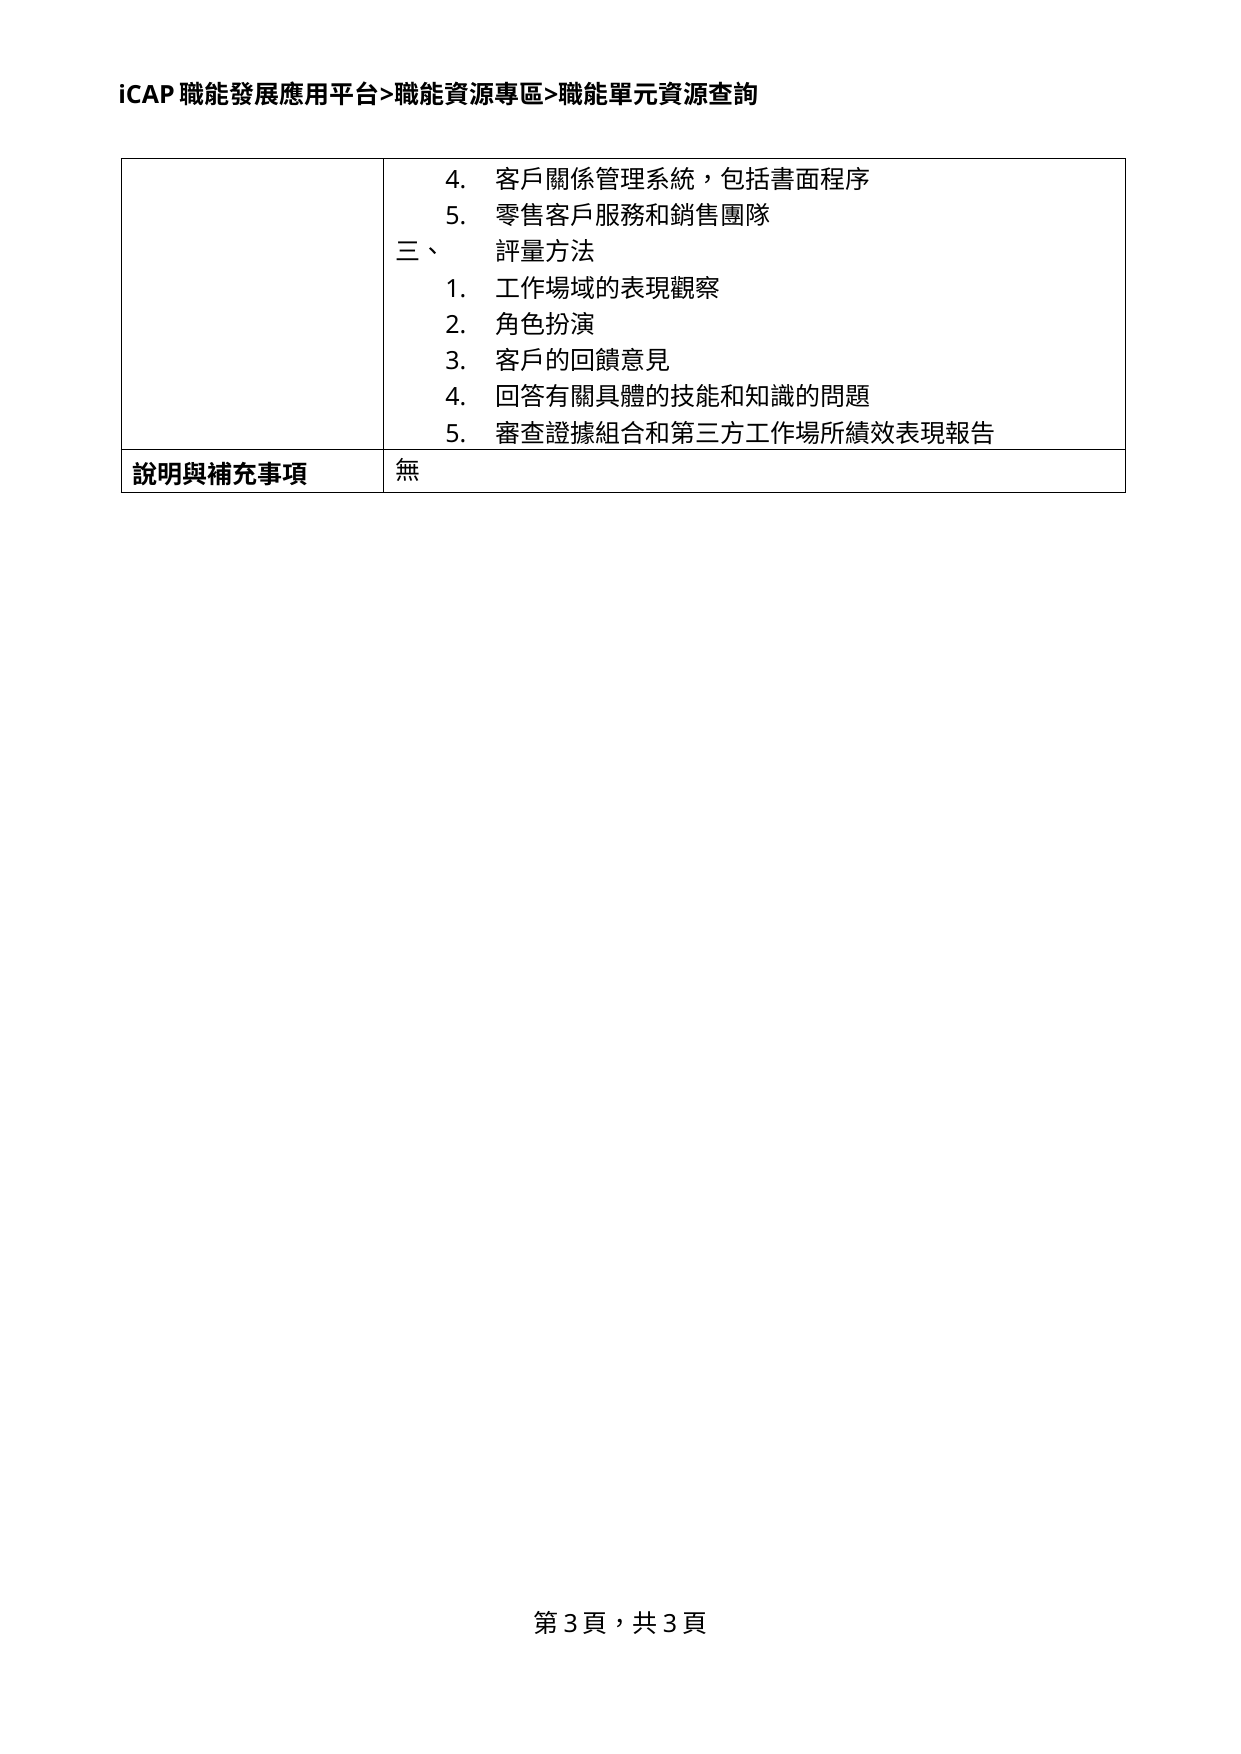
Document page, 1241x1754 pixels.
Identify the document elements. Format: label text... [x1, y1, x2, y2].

table_cell 無 [384, 450, 1125, 492]
table_cell [122, 159, 383, 449]
table_cell 說明與補充事項 [122, 450, 383, 492]
table_cell 評量之關鍵面向/能力證明之證據 引導員工積極參與CRM系統和審查程序 諮詢選擇並實施改進CRM功能 引導員工積極參與： 客戶關係和忠誠度審核 計劃和安排活動，優惠和計劃 制定目標，提高忠誠度 識別客戶趨勢和喜好 管理推廣活動優惠 審查客戶對事件，優惠和計劃反應 評量所需情境與特定資源 零售工作環境 客戶分析數據 新客戶和回顧客戶 客戶關係管理系統，包括書面程序 零售客戶服務和銷售團隊 評量方法 工作場域的表現觀察 角色扮演 客戶的回饋意見 回答有關具體的技能和知識的問題 審查證據組合和第三方工作場所績效表現報告 [384, 159, 1125, 449]
